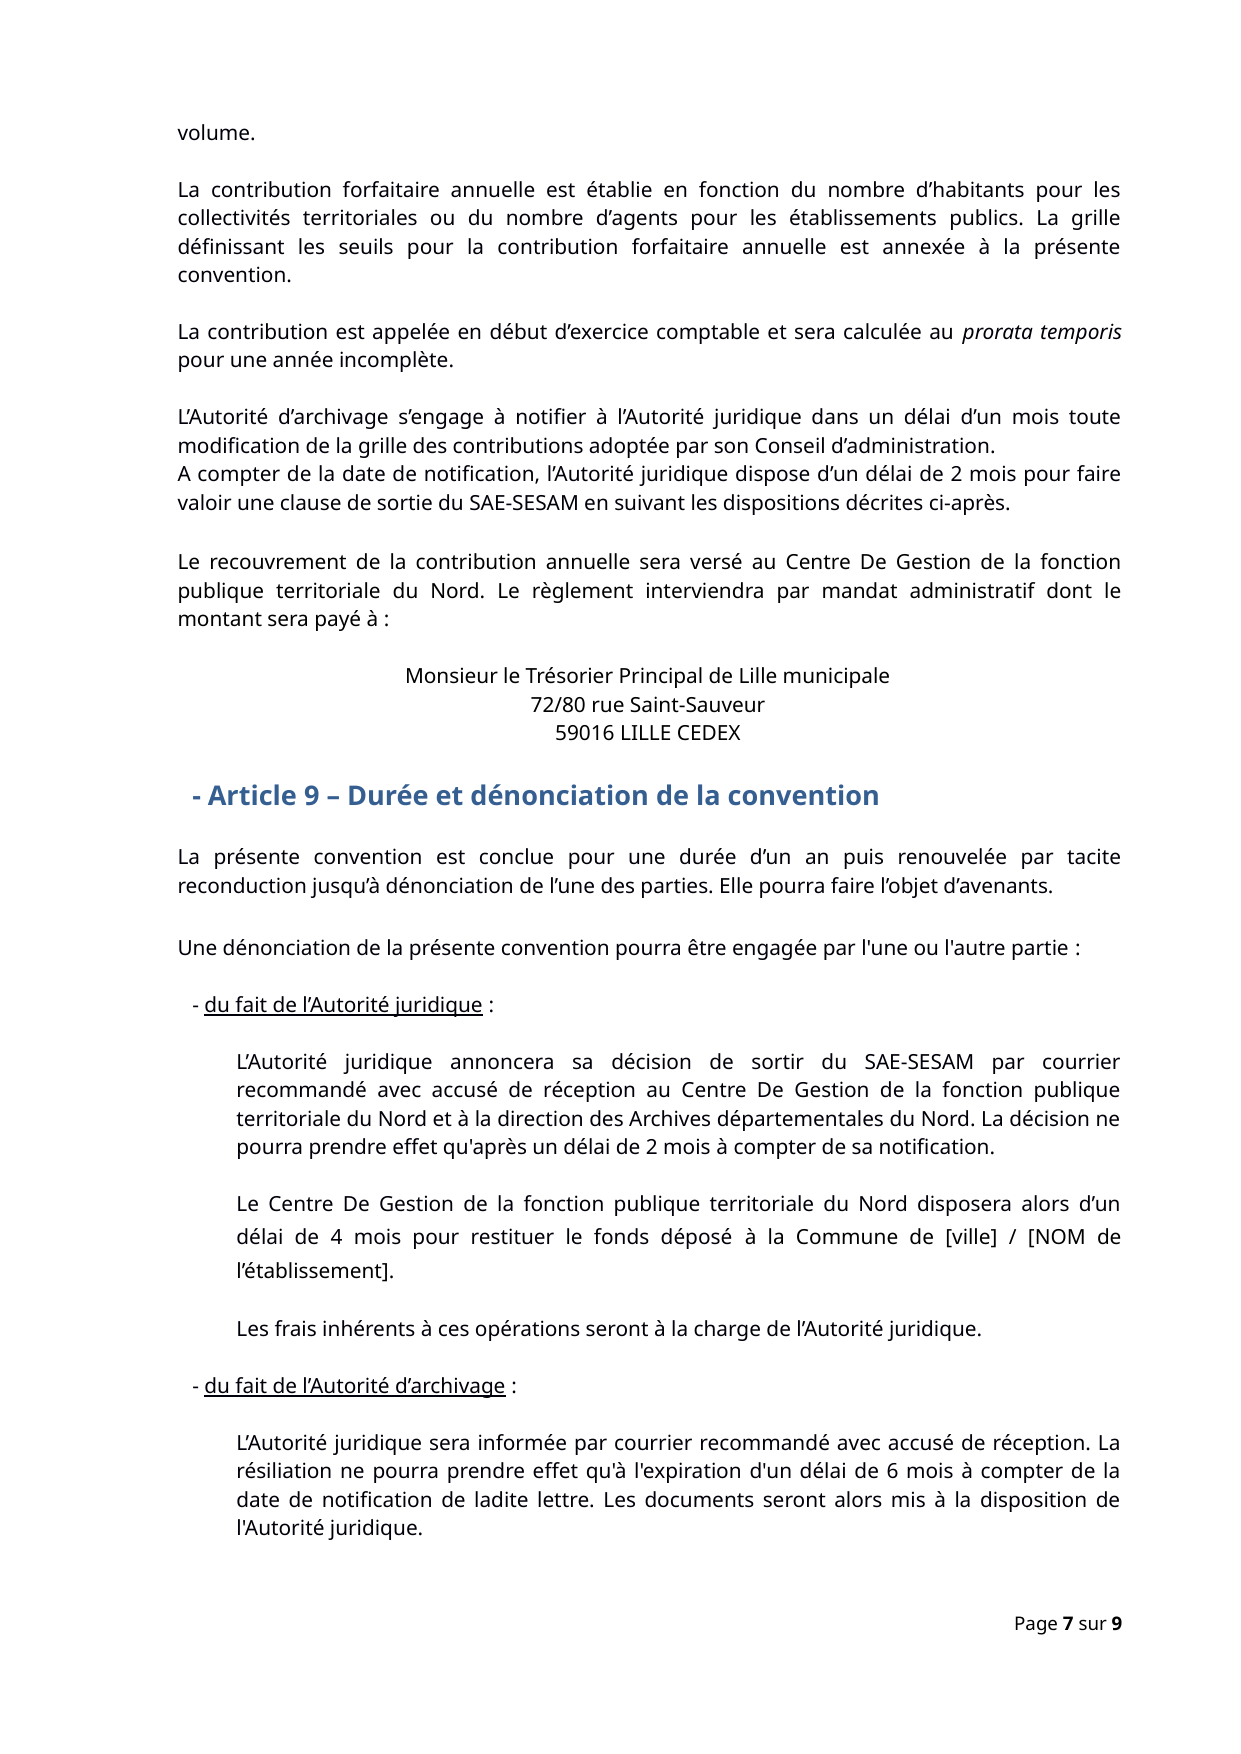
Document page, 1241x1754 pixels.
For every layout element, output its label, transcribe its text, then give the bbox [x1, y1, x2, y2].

text volume. [177, 118, 1122, 147]
subtitle - Article 9 – Durée et dénonciation de la convention [118, 776, 1122, 813]
text A compter de la date de notification, l’Autorité juridique dispose d’un délai de 2 mois pour faire valoir une clause de sortie du SAE-SESAM en suivant les dispositions décrites ci-après. [177, 459, 1122, 516]
text - du fait de l’Autorité juridique : [192, 990, 1122, 1019]
text - du fait de l’Autorité d’archivage : [192, 1371, 1122, 1399]
text La contribution forfaitaire annuelle est établie en fonction du nombre d’habitants pour les collectivités territoriales ou du nombre d’agents pour les établissements publics. La grille définissant les seuils pour la contribution forfaitaire annuelle est annexée à la présente convention. [177, 175, 1122, 289]
text L’Autorité juridique sera informée par courrier recommandé avec accusé de réception. La résiliation ne pourra prendre effet qu'à l'expiration d'un délai de 6 mois à compter de la date de notification de ladite lettre. Les documents seront alors mis à la disposition de l'Autorité juridique. [236, 1428, 1122, 1542]
text La présente convention est conclue pour une durée d’un an puis renouvelée par tacite reconduction jusqu’à dénonciation de l’une des parties. Elle pourra faire l’objet d’avenants. [177, 842, 1122, 899]
text 72/80 rue Saint-Sauveur [177, 690, 1118, 718]
text Une dénonciation de la présente convention pourra être engagée par l'une ou l'autre partie : [177, 933, 1122, 962]
text Monsieur le Trésorier Principal de Lille municipale [177, 661, 1118, 690]
text Le recouvrement de la contribution annuelle sera versé au Centre De Gestion de la fonction publique territoriale du Nord. Le règlement interviendra par mandat administratif dont le montant sera payé à : [177, 547, 1122, 633]
text 59016 LILLE CEDEX [177, 718, 1118, 747]
text L’Autorité d’archivage s’engage à notifier à l’Autorité juridique dans un délai d’un mois toute modification de la grille des contributions adoptée par son Conseil d’administration. [177, 402, 1122, 459]
text L’Autorité juridique annoncera sa décision de sortir du SAE-SESAM par courrier recommandé avec accusé de réception au Centre De Gestion de la fonction publique territoriale du Nord et à la direction des Archives départementales du Nord. La décision ne pourra prendre effet qu'après un délai de 2 mois à compter de sa notification. [236, 1047, 1122, 1161]
text La contribution est appelée en début d’exercice comptable et sera calculée au prorata temporis pour une année incomplète. [177, 317, 1122, 374]
text Le Centre De Gestion de la fonction publique territoriale du Nord disposera alors d’un délai de 4 mois pour restituer le fonds déposé à la Commune de [ville] / [NOM de l’établissement]. [236, 1189, 1122, 1286]
text Les frais inhérents à ces opérations seront à la charge de l’Autorité juridique. [236, 1314, 1122, 1343]
